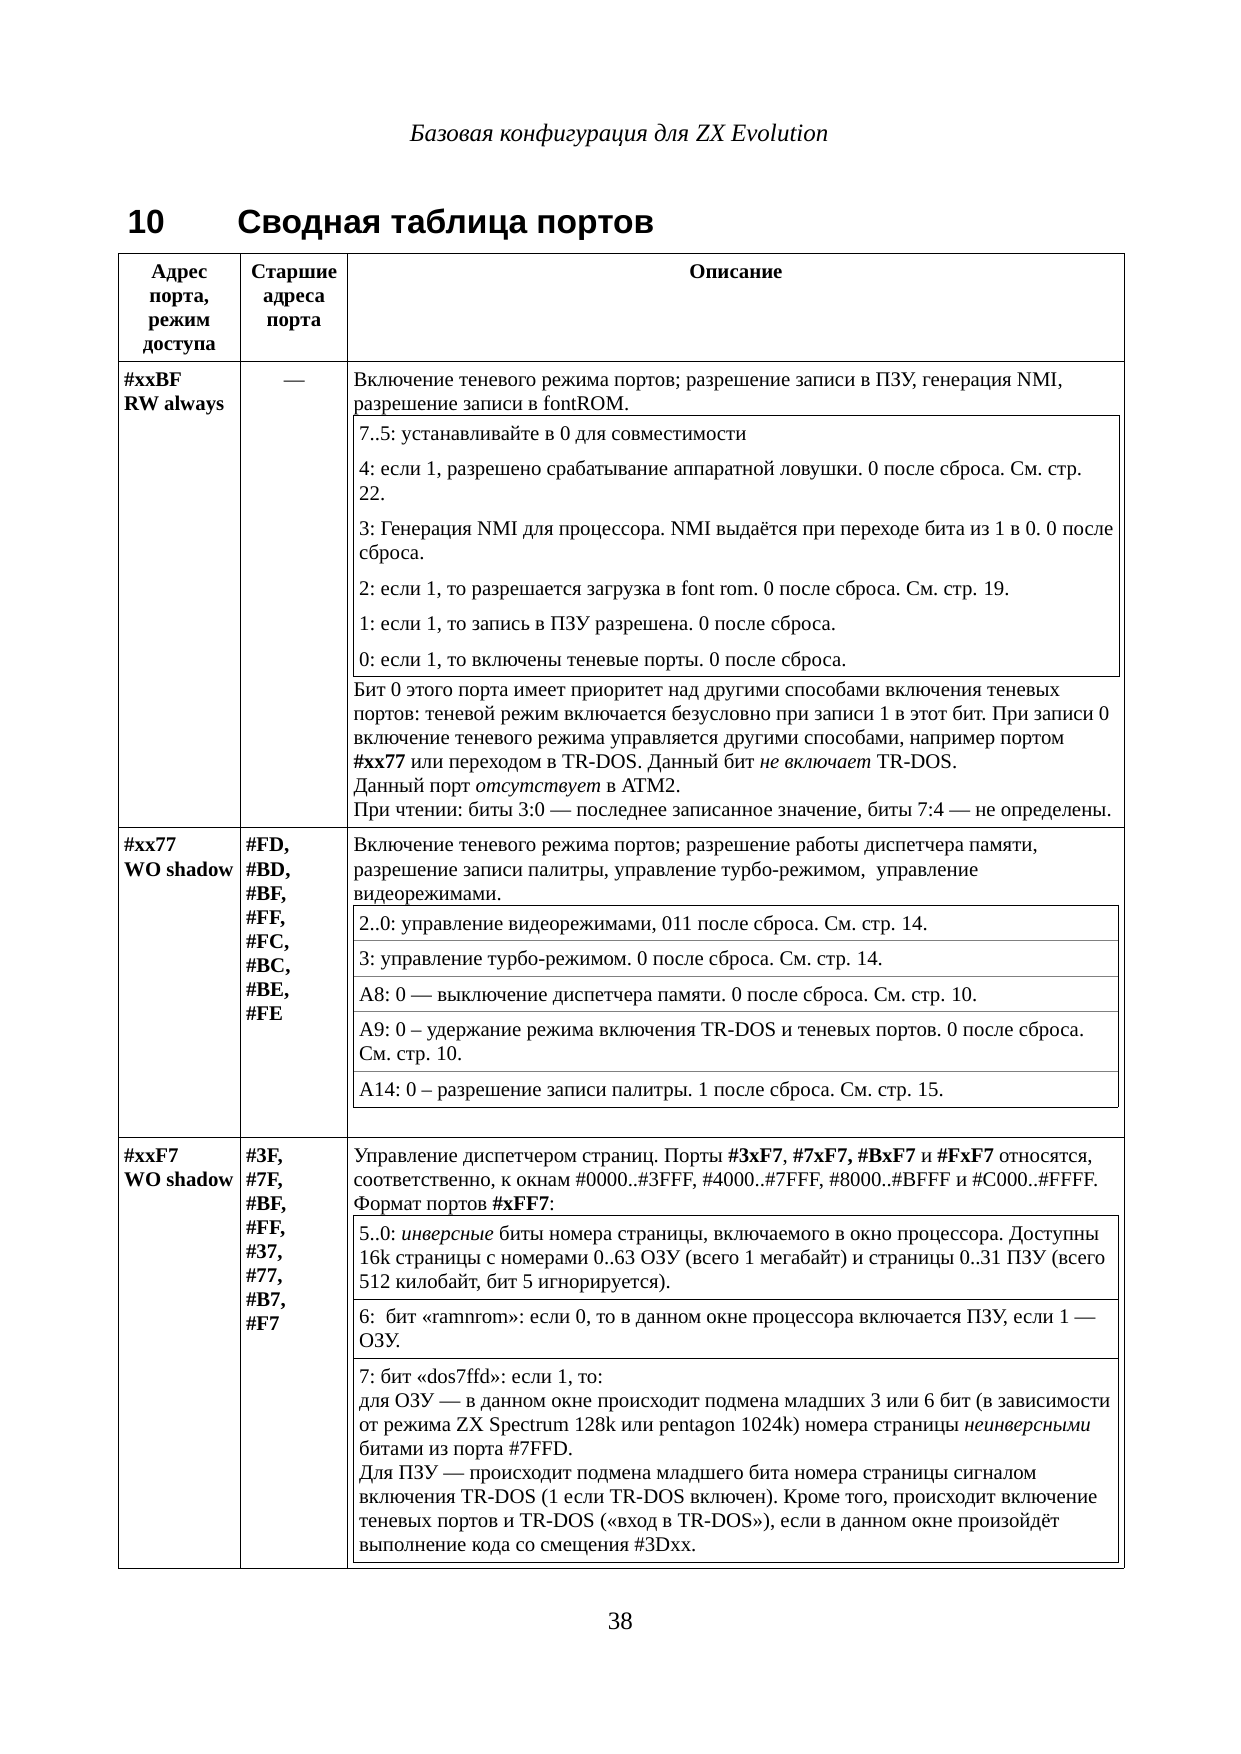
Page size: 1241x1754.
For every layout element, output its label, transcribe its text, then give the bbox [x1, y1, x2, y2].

table_cell A14: 0 – разрешение записи палитры. 1 после сброса. См. стр. 15. [354, 1072, 1118, 1107]
table_cell Включение теневого режима портов; разрешение записи в ПЗУ, генерация NMI, разрешение записи в fontROM. Бит 0 этого порта имеет приоритет над другими способами включения теневых портов: теневой режим включается безусловно при записи 1 в этот бит. При записи 0 включение теневого режима управляется другими способами, например портом #xx77 или переходом в TR-DOS. Данный бит не включает TR-DOS. Данный порт отсутствует в ATM2. При чтении: биты 3:0 — последнее записанное значение, биты 7:4 — не определены. [348, 362, 1124, 827]
table_cell #xxBF RW always [119, 362, 240, 827]
table_header 5..0: инверсные биты номера страницы, включаемого в окно процессора. Доступны 16k страницы с номерами 0..63 ОЗУ (всего 1 мегабайт) и страницы 0..31 ПЗУ (всего 512 килобайт, бит 5 игнорируется). [354, 1216, 1118, 1298]
table_cell 3: управление турбо-режимом. 0 после сброса. См. стр. 14. [354, 941, 1118, 976]
table_cell 1: если 1, то запись в ПЗУ разрешена. 0 после сброса. [354, 605, 1119, 641]
table_header 2..0: управление видеорежимами, 011 после сброса. См. стр. 14. [354, 906, 1118, 940]
table_cell 4: если 1, разрешено срабатывание аппаратной ловушки. 0 после сброса. См. стр. 22. [354, 451, 1119, 510]
table_cell 3: Генерация NMI для процессора. NMI выдаётся при переходе бита из 1 в 0. 0 после сброса. [354, 510, 1119, 570]
table_cell #xx77 WO shadow [119, 828, 240, 1137]
table_cell 2: если 1, то разрешается загрузка в font rom. 0 после сброса. См. стр. 19. [354, 570, 1119, 605]
table_cell A8: 0 — выключение диспетчера памяти. 0 после сброса. См. стр. 10. [354, 977, 1118, 1011]
table_header Старшие адреса порта [241, 254, 347, 361]
table_cell 7: бит «dos7ffd»: если 1, то: для ОЗУ — в данном окне происходит подмена младших 3 или 6 бит (в зависимости от режима ZX Spectrum 128k или pentagon 1024k) номера страницы неинверсными битами из порта #7FFD. Для ПЗУ — происходит подмена младшего бита номера страницы сигналом включения TR-DOS (1 если TR-DOS включен). Кроме того, происходит включение теневых портов и TR-DOS («вход в TR-DOS»), если в данном окне произойдёт выполнение кода со смещения #3Dxx. [354, 1359, 1118, 1562]
table_cell #FD, #BD, #BF, #FF, #FC, #BC, #BE, #FE [241, 828, 347, 1137]
table_cell 6: бит «ramnrom»: если 0, то в данном окне процессора включается ПЗУ, если 1 — ОЗУ. [354, 1300, 1118, 1358]
table_cell ― [241, 362, 347, 827]
table_cell Включение теневого режима портов; разрешение работы диспетчера памяти, разрешение записи палитры, управление турбо-режимом, управление видеорежимами. [348, 828, 1124, 1137]
table_header 7..5: устанавливайте в 0 для совместимости [354, 416, 1119, 451]
subtitle Сводная таблица портов [118, 202, 1122, 241]
table_header Адрес порта, режим доступа [119, 254, 240, 361]
table_cell #xxF7 WO shadow [119, 1138, 240, 1568]
table_cell #3F, #7F, #BF, #FF, #37, #77, #B7, #F7 [241, 1138, 347, 1568]
table_cell Управление диспетчером страниц. Порты #3xF7, #7xF7, #BxF7 и #FxF7 относятся, соответственно, к окнам #0000..#3FFF, #4000..#7FFF, #8000..#BFFF и #C000..#FFFF. Формат портов #xFF7: [348, 1138, 1124, 1568]
table_header Описание [348, 254, 1124, 361]
table_cell 0: если 1, то включены теневые порты. 0 после сброса. [354, 641, 1119, 676]
table_cell A9: 0 – удержание режима включения TR-DOS и теневых портов. 0 после сброса. См. стр. 10. [354, 1012, 1118, 1071]
